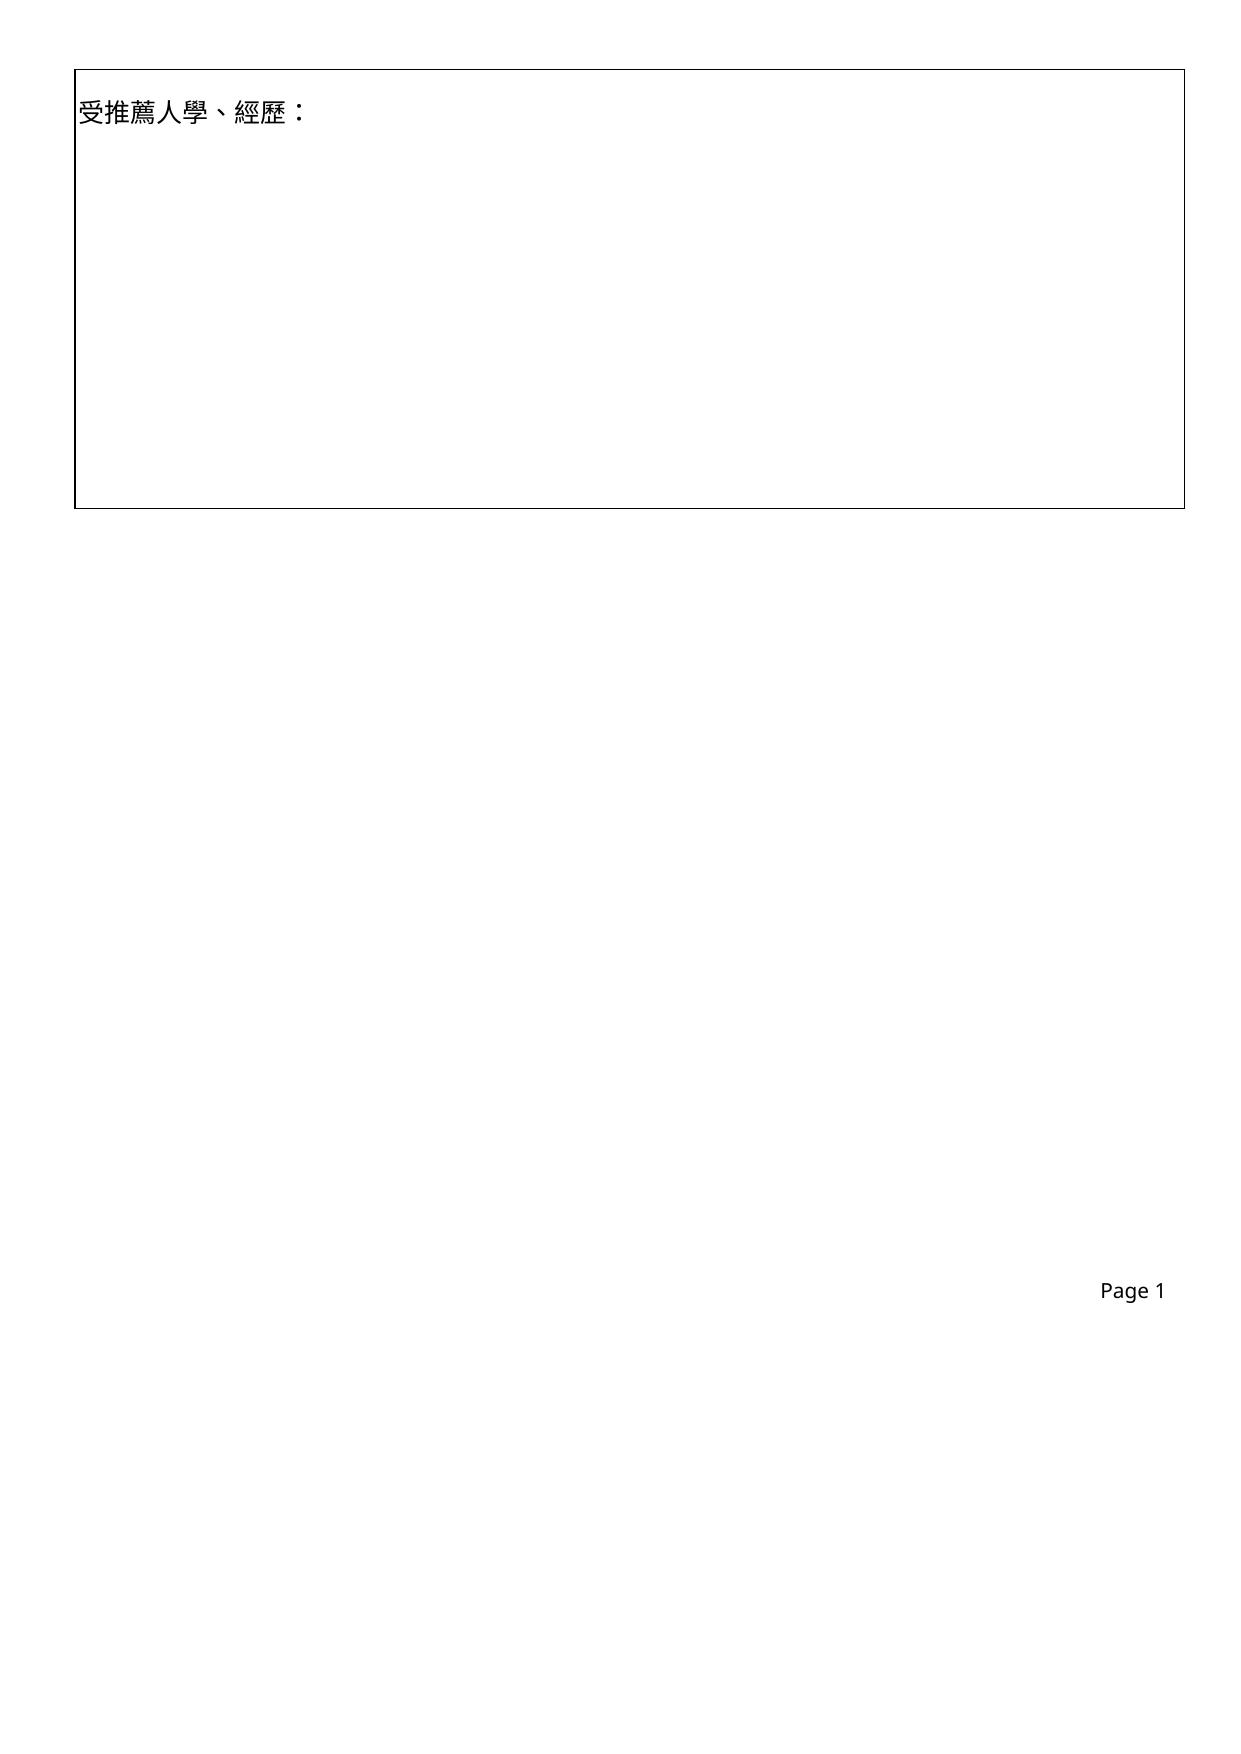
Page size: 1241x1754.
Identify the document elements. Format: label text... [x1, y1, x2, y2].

table_cell 受推薦人學、經歷： [76, 70, 1184, 507]
text Page 1 [1100, 1277, 1194, 1305]
